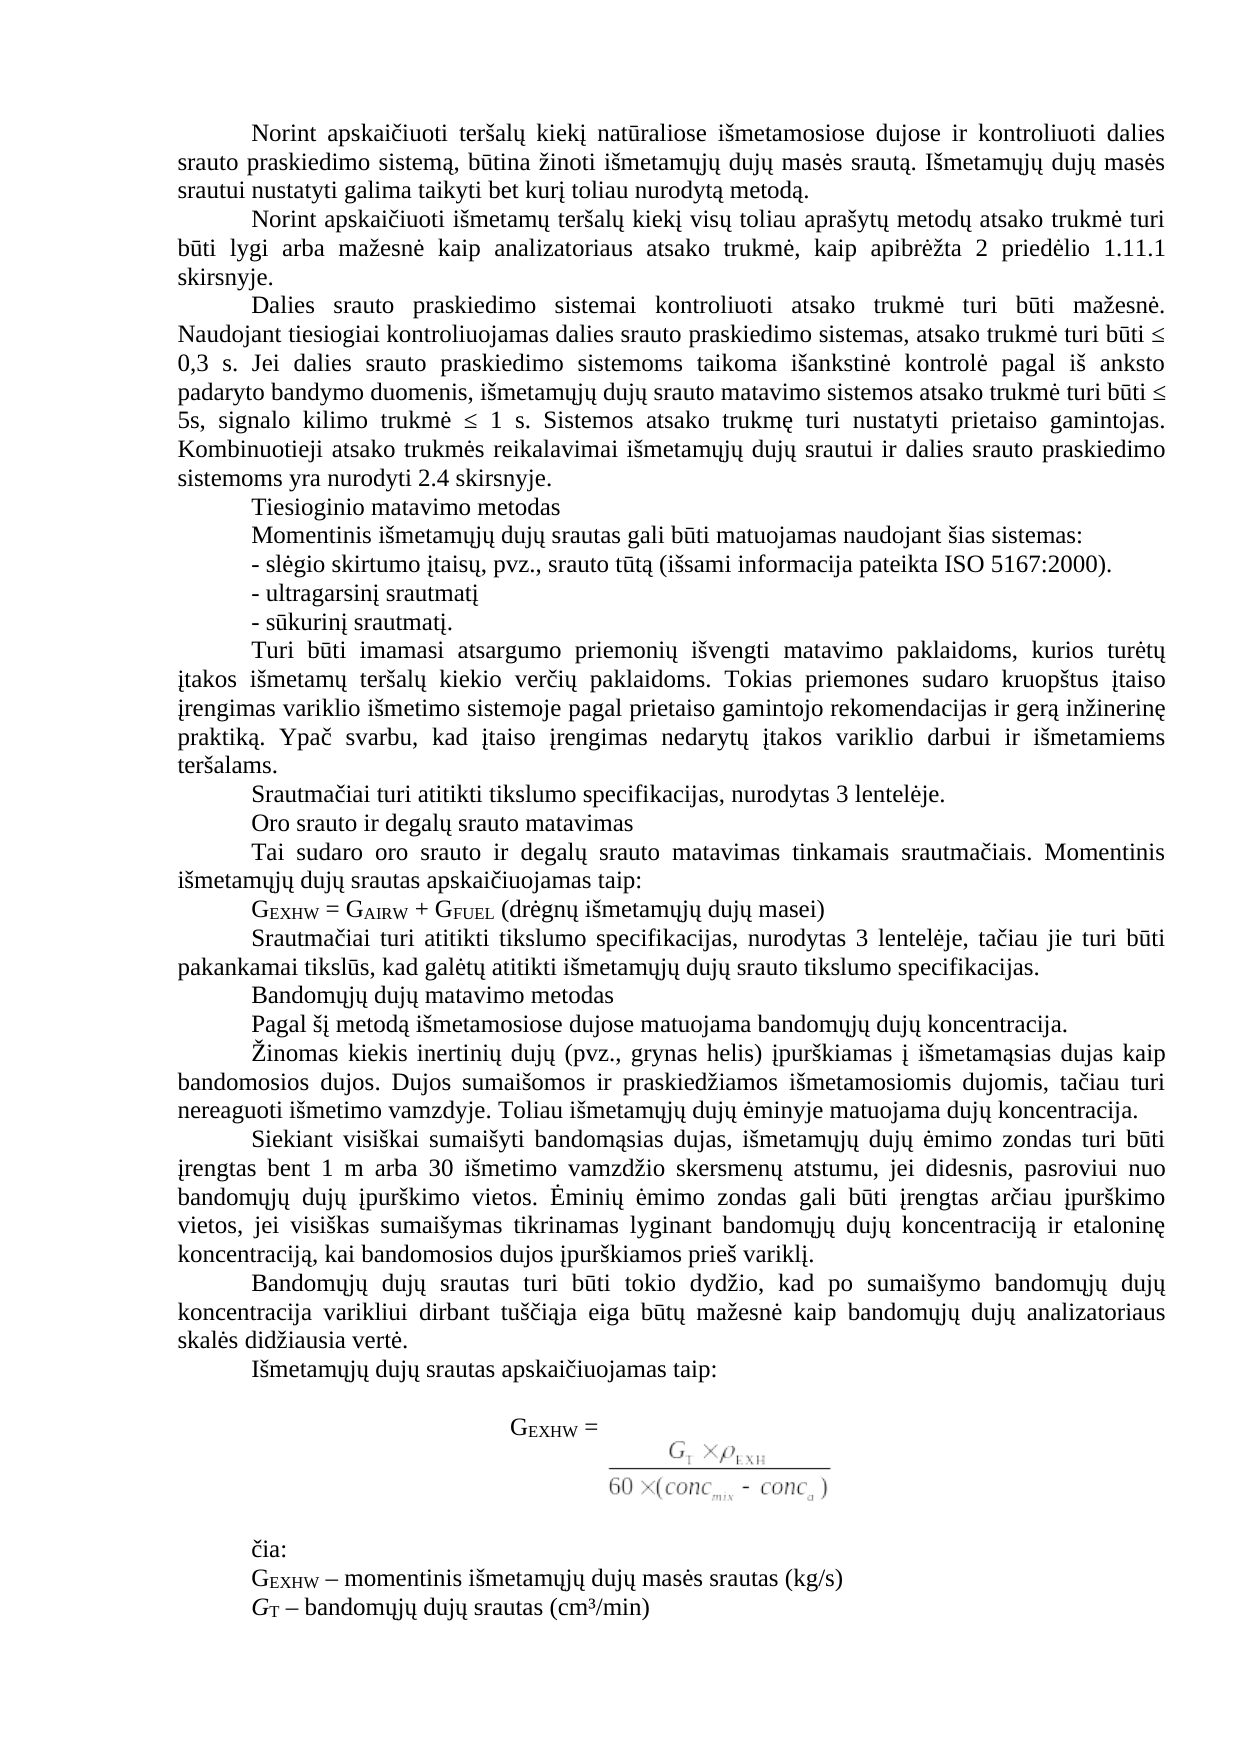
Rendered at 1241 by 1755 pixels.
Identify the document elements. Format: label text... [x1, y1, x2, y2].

text GEXHW = [177, 1412, 1166, 1506]
text Srautmačiai turi atitikti tikslumo specifikacijas, nurodytas 3 lentelėje, tačiau jie turi būti pakankamai tikslūs, kad galėtų atitikti išmetamųjų dujų srauto tikslumo specifikacijas. [177, 923, 1166, 981]
text Srautmačiai turi atitikti tikslumo specifikacijas, nurodytas 3 lentelėje. [177, 779, 1166, 808]
text Turi būti imamasi atsargumo priemonių išvengti matavimo paklaidoms, kurios turėtų įtakos išmetamų teršalų kiekio verčių paklaidoms. Tokias priemones sudaro kruopštus įtaiso įrengimas variklio išmetimo sistemoje pagal prietaiso gamintojo rekomendacijas ir gerą inžinerinę praktiką. Ypač svarbu, kad įtaiso įrengimas nedarytų įtakos variklio darbui ir išmetamiems teršalams. [177, 636, 1166, 779]
text Norint apskaičiuoti teršalų kiekį natūraliose išmetamosiose dujose ir kontroliuoti dalies srauto praskiedimo sistemą, būtina žinoti išmetamųjų dujų masės srautą. Išmetamųjų dujų masės srautui nustatyti galima taikyti bet kurį toliau nurodytą metodą. [177, 118, 1166, 204]
text Tai sudaro oro srauto ir degalų srauto matavimas tinkamais srautmačiais. Momentinis išmetamųjų dujų srautas apskaičiuojamas taip: [177, 837, 1166, 894]
text Bandomųjų dujų srautas turi būti tokio dydžio, kad po sumaišymo bandomųjų dujų koncentracija varikliui dirbant tuščiąja eiga būtų mažesnė kaip bandomųjų dujų analizatoriaus skalės didžiausia vertė. [177, 1268, 1166, 1354]
text GEXHW – momentinis išmetamųjų dujų masės srautas (kg/s) [177, 1563, 1166, 1592]
text - sūkurinį srautmatį. [177, 607, 1166, 636]
text Pagal šį metodą išmetamosiose dujose matuojama bandomųjų dujų koncentracija. [177, 1009, 1166, 1038]
text Siekiant visiškai sumaišyti bandomąsias dujas, išmetamųjų dujų ėmimo zondas turi būti įrengtas bent 1 m arba 30 išmetimo vamzdžio skersmenų atstumu, jei didesnis, pasroviui nuo bandomųjų dujų įpurškimo vietos. Ėminių ėmimo zondas gali būti įrengtas arčiau įpurškimo vietos, jei visiškas sumaišymas tikrinamas lyginant bandomųjų dujų koncentraciją ir etaloninę koncentraciją, kai bandomosios dujos įpurškiamos prieš variklį. [177, 1124, 1166, 1268]
text Bandomųjų dujų matavimo metodas [177, 981, 1166, 1009]
text Norint apskaičiuoti išmetamų teršalų kiekį visų toliau aprašytų metodų atsako trukmė turi būti lygi arba mažesnė kaip analizatoriaus atsako trukmė, kaip apibrėžta 2 priedėlio 1.11.1 skirsnyje. [177, 204, 1166, 291]
text - slėgio skirtumo įtaisų, pvz., srauto tūtą (išsami informacija pateikta ISO 5167:2000). [177, 549, 1166, 578]
text GEXHW = GAIRW + GFUEL (drėgnų išmetamųjų dujų masei) [177, 894, 1166, 923]
text Oro srauto ir degalų srauto matavimas [177, 808, 1166, 837]
text Tiesioginio matavimo metodas [177, 492, 1166, 521]
text Momentinis išmetamųjų dujų srautas gali būti matuojamas naudojant šias sistemas: [177, 521, 1166, 549]
text GT – bandomųjų dujų srautas (cm³/min) [177, 1592, 1166, 1621]
text Dalies srauto praskiedimo sistemai kontroliuoti atsako trukmė turi būti mažesnė. Naudojant tiesiogiai kontroliuojamas dalies srauto praskiedimo sistemas, atsako trukmė turi būti ≤ 0,3 s. Jei dalies srauto praskiedimo sistemoms taikoma išankstinė kontrolė pagal iš anksto padaryto bandymo duomenis, išmetamųjų dujų srauto matavimo sistemos atsako trukmė turi būti ≤ 5s, signalo kilimo trukmė ≤ 1 s. Sistemos atsako trukmę turi nustatyti prietaiso gamintojas. Kombinuotieji atsako trukmės reikalavimai išmetamųjų dujų srautui ir dalies srauto praskiedimo sistemoms yra nurodyti 2.4 skirsnyje. [177, 291, 1166, 492]
text Žinomas kiekis inertinių dujų (pvz., grynas helis) įpurškiamas į išmetamąsias dujas kaip bandomosios dujos. Dujos sumaišomos ir praskiedžiamos išmetamosiomis dujomis, tačiau turi nereaguoti išmetimo vamzdyje. Toliau išmetamųjų dujų ėminyje matuojama dujų koncentracija. [177, 1038, 1166, 1124]
text čia: [177, 1534, 1166, 1563]
text Išmetamųjų dujų srautas apskaičiuojamas taip: [177, 1354, 1166, 1383]
text - ultragarsinį srautmatį [177, 578, 1166, 607]
